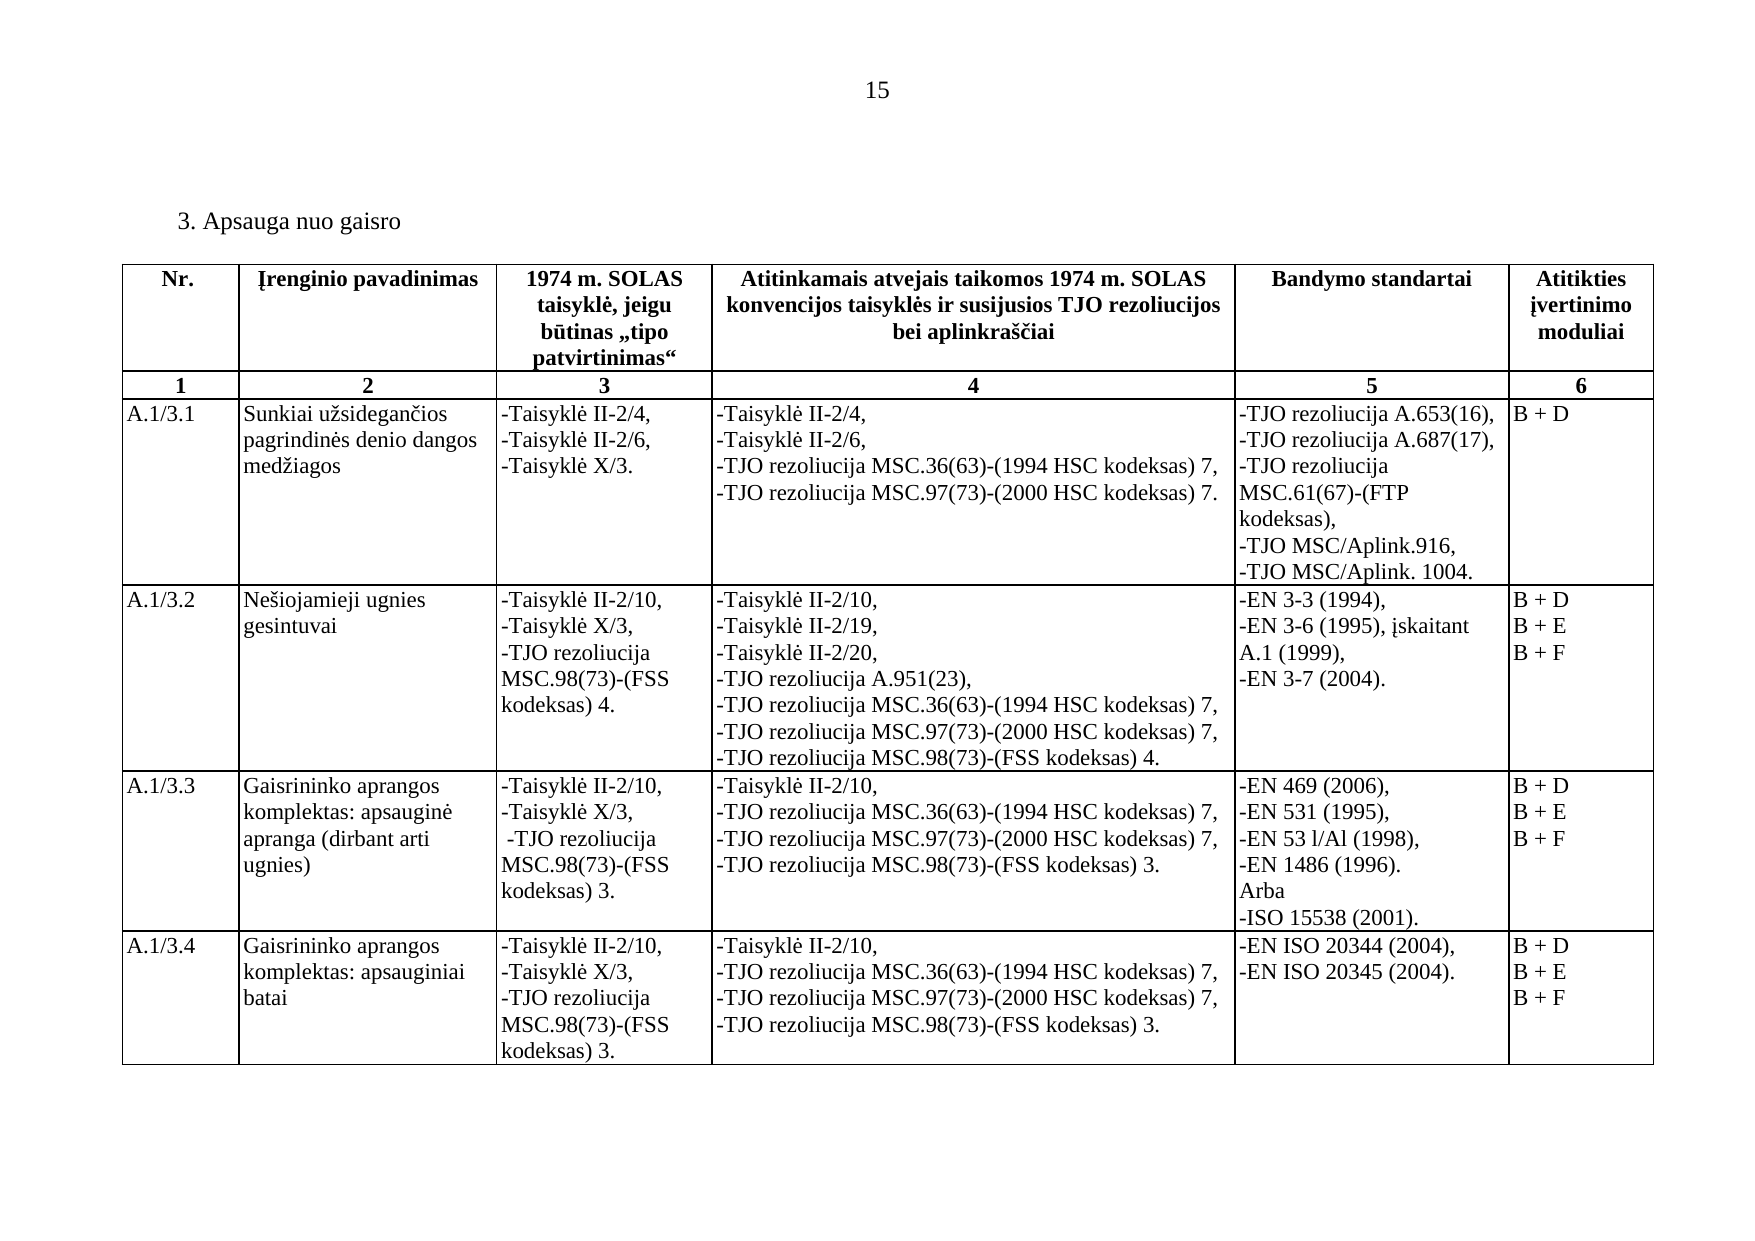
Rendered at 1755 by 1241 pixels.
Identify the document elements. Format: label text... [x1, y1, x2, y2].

table_cell A.1/3.2 [123, 586, 238, 770]
table_cell 3 [497, 372, 711, 398]
table_cell Nešiojamieji ugnies gesintuvai [240, 586, 496, 770]
table_cell Gaisrininko aprangos komplektas: apsauginė apranga (dirbant arti ugnies) [240, 772, 496, 930]
table_cell Sunkiai užsidegančios pagrindinės denio dangos medžiagos [240, 400, 496, 584]
table_cell -Taisyklė II-2/4, -Taisyklė II-2/6, -TJO rezoliucija MSC.36(63)-(1994 HSC kodeksas) 7, -TJO rezoliucija MSC.97(73)-(2000 HSC kodeksas) 7. [713, 400, 1234, 584]
table_cell A.1/3.1 [123, 400, 238, 584]
table_header 1974 m. SOLAS taisyklė, jeigu būtinas „tipo patvirtinimas“ [497, 265, 711, 370]
table_cell B + D B + E B + F [1510, 772, 1653, 930]
table_cell -EN ISO 20344 (2004), -EN ISO 20345 (2004). [1236, 932, 1508, 1063]
table_header Bandymo standartai [1236, 265, 1508, 370]
table_cell -Taisyklė II-2/10, -Taisyklė X/3, -TJO rezoliucija MSC.98(73)-(FSS kodeksas) 3. [497, 932, 711, 1063]
table_cell A.1/3.3 [123, 772, 238, 930]
table_cell 6 [1510, 372, 1653, 398]
table_cell B + D [1510, 400, 1653, 584]
table_cell 1 [123, 372, 238, 398]
table_cell -Taisyklė II-2/10, -TJO rezoliucija MSC.36(63)-(1994 HSC kodeksas) 7, -TJO rezoliucija MSC.97(73)-(2000 HSC kodeksas) 7, -TJO rezoliucija MSC.98(73)-(FSS kodeksas) 3. [713, 772, 1234, 930]
text 3. Apsauga nuo gaisro [118, 206, 1636, 235]
table_header Įrenginio pavadinimas [240, 265, 496, 370]
table_header Atitikties įvertinimo moduliai [1510, 265, 1653, 370]
table_header Nr. [123, 265, 238, 370]
table_header Atitinkamais atvejais taikomos 1974 m. SOLAS konvencijos taisyklės ir susijusios TJO rezoliucijos bei aplinkraščiai [713, 265, 1234, 370]
table_cell -EN 3-3 (1994), -EN 3-6 (1995), įskaitant A.1 (1999), -EN 3-7 (2004). [1236, 586, 1508, 770]
table_cell 2 [240, 372, 496, 398]
table_cell B + D B + E B + F [1510, 586, 1653, 770]
table_cell 5 [1236, 372, 1508, 398]
table_cell -Taisyklė II-2/10, -Taisyklė X/3, -TJO rezoliucija MSC.98(73)-(FSS kodeksas) 4. [497, 586, 711, 770]
table_cell -EN 469 (2006), -EN 531 (1995), -EN 53 l/Al (1998), -EN 1486 (1996). Arba -ISO 15538 (2001). [1236, 772, 1508, 930]
table_cell -TJO rezoliucija A.653(16), -TJO rezoliucija A.687(17), -TJO rezoliucija MSC.61(67)-(FTP kodeksas), -TJO MSC/Aplink.916, -TJO MSC/Aplink. 1004. [1236, 400, 1508, 584]
table_cell -Taisyklė II-2/10, -TJO rezoliucija MSC.36(63)-(1994 HSC kodeksas) 7, -TJO rezoliucija MSC.97(73)-(2000 HSC kodeksas) 7, -TJO rezoliucija MSC.98(73)-(FSS kodeksas) 3. [713, 932, 1234, 1063]
table_cell -Taisyklė II-2/10, -Taisyklė X/3, -TJO rezoliucija MSC.98(73)-(FSS kodeksas) 3. [497, 772, 711, 930]
table_cell A.1/3.4 [123, 932, 238, 1063]
table_cell 4 [713, 372, 1234, 398]
table_cell B + D B + E B + F [1510, 932, 1653, 1063]
table_cell -Taisyklė II-2/10, -Taisyklė II-2/19, -Taisyklė II-2/20, -TJO rezoliucija A.951(23), -TJO rezoliucija MSC.36(63)-(1994 HSC kodeksas) 7, -TJO rezoliucija MSC.97(73)-(2000 HSC kodeksas) 7, -TJO rezoliucija MSC.98(73)-(FSS kodeksas) 4. [713, 586, 1234, 770]
table_cell -Taisyklė II-2/4, -Taisyklė II-2/6, -Taisyklė X/3. [497, 400, 711, 584]
table_cell Gaisrininko aprangos komplektas: apsauginiai batai [240, 932, 496, 1063]
